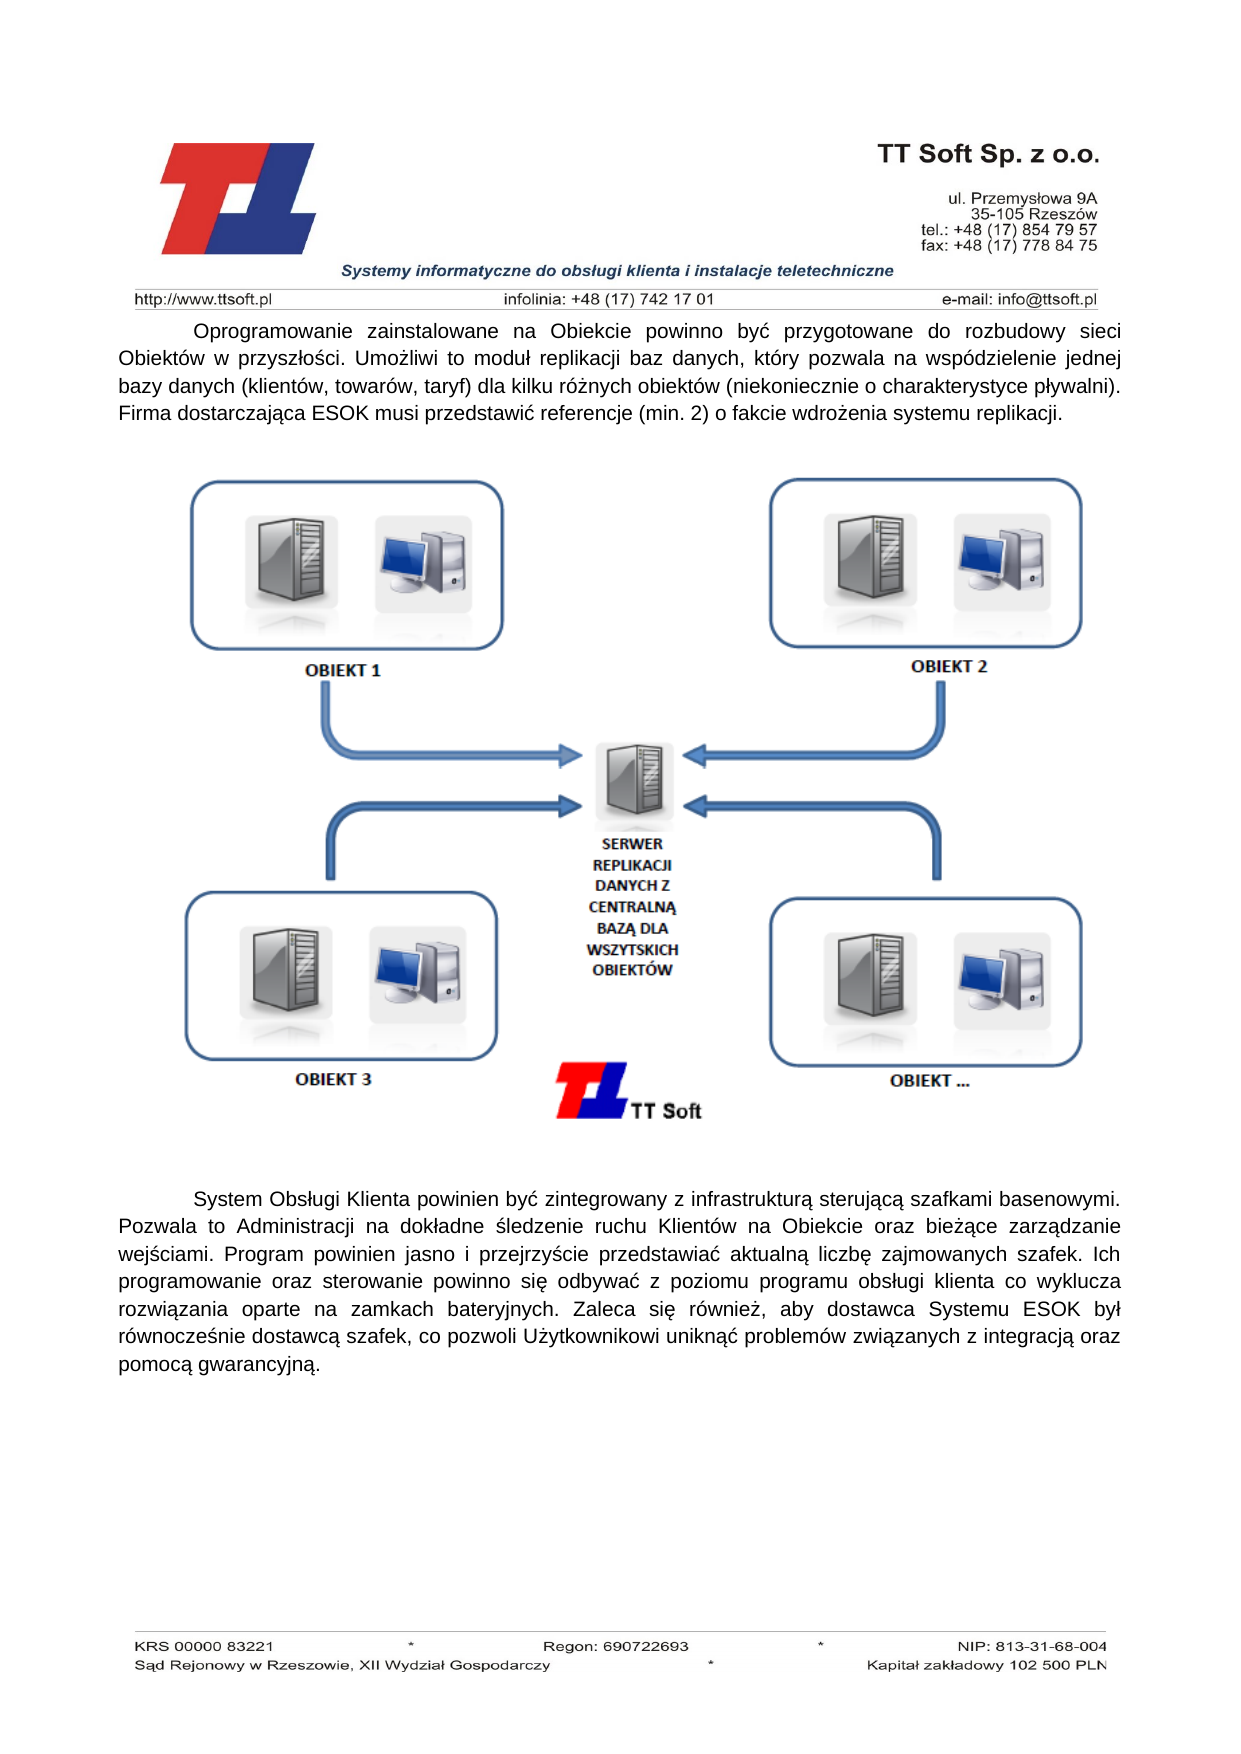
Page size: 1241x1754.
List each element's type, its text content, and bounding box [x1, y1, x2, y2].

picture [134, 1631, 1107, 1672]
picture [134, 143, 1099, 310]
text System Obsługi Klienta powinien być zintegrowany z infrastrukturą sterującą szafkami basenowymi. Pozwala to Administracji na dokładne śledzenie ruchu Klientów na Obiekcie oraz bieżące zarządzanie wejściami. Program powinien jasno i przejrzyście przedstawiać aktualną liczbę zajmowanych szafek. Ich programowanie oraz sterowanie powinno się odbywać z poziomu programu obsługi klienta co wyklucza rozwiązania oparte na zamkach bateryjnych. Zaleca się również, aby dostawca Systemu ESOK był równocześnie dostawcą szafek, co pozwoli Użytkownikowi uniknąć problemów związanych z integracją oraz pomocą gwarancyjną. [118, 1186, 1122, 1375]
text Oprogramowanie zainstalowane na Obiekcie powinno być przygotowane do rozbudowy sieci Obiektów w przyszłości. Umożliwi to moduł replikacji baz danych, który pozwala na wspódzielenie jednej bazy danych (klientów, towarów, taryf) dla kilku różnych obiektów (niekoniecznie o charakterystyce pływalni). Firma dostarczająca ESOK musi przedstawić referencje (min. 2) o fakcie wdrożenia systemu replikacji. [118, 318, 1122, 425]
